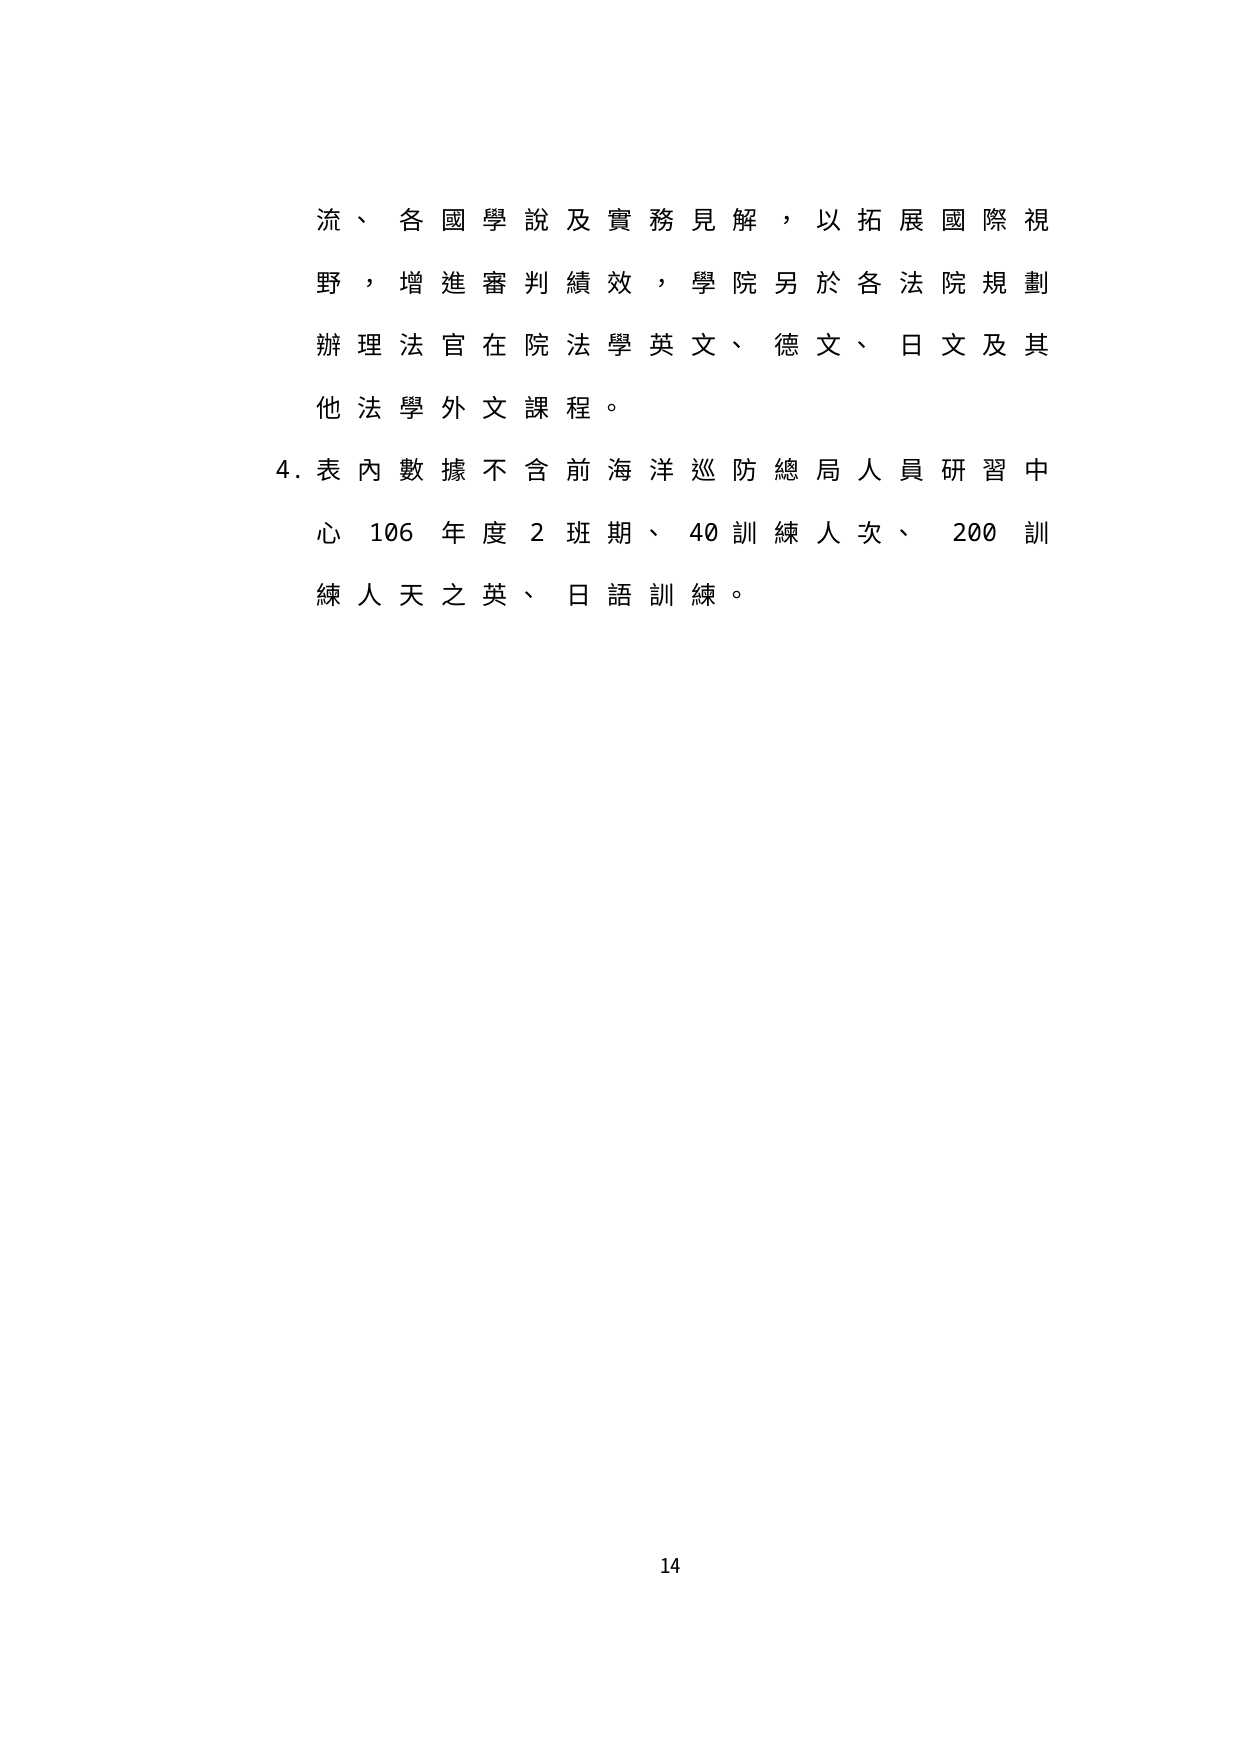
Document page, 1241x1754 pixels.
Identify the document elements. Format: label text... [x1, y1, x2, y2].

text 4.表內數據不含前海洋巡防總局人員研習中心106年度2班期、40訓練人次、200訓練人天之英、日語訓練。 [182, 427, 1058, 615]
text 流、各國學說及實務見解，以拓展國際視野，增進審判績效，學院另於各法院規劃辦理法官在院法學英文、德文、日文及其他法學外文課程。 [182, 177, 1058, 427]
